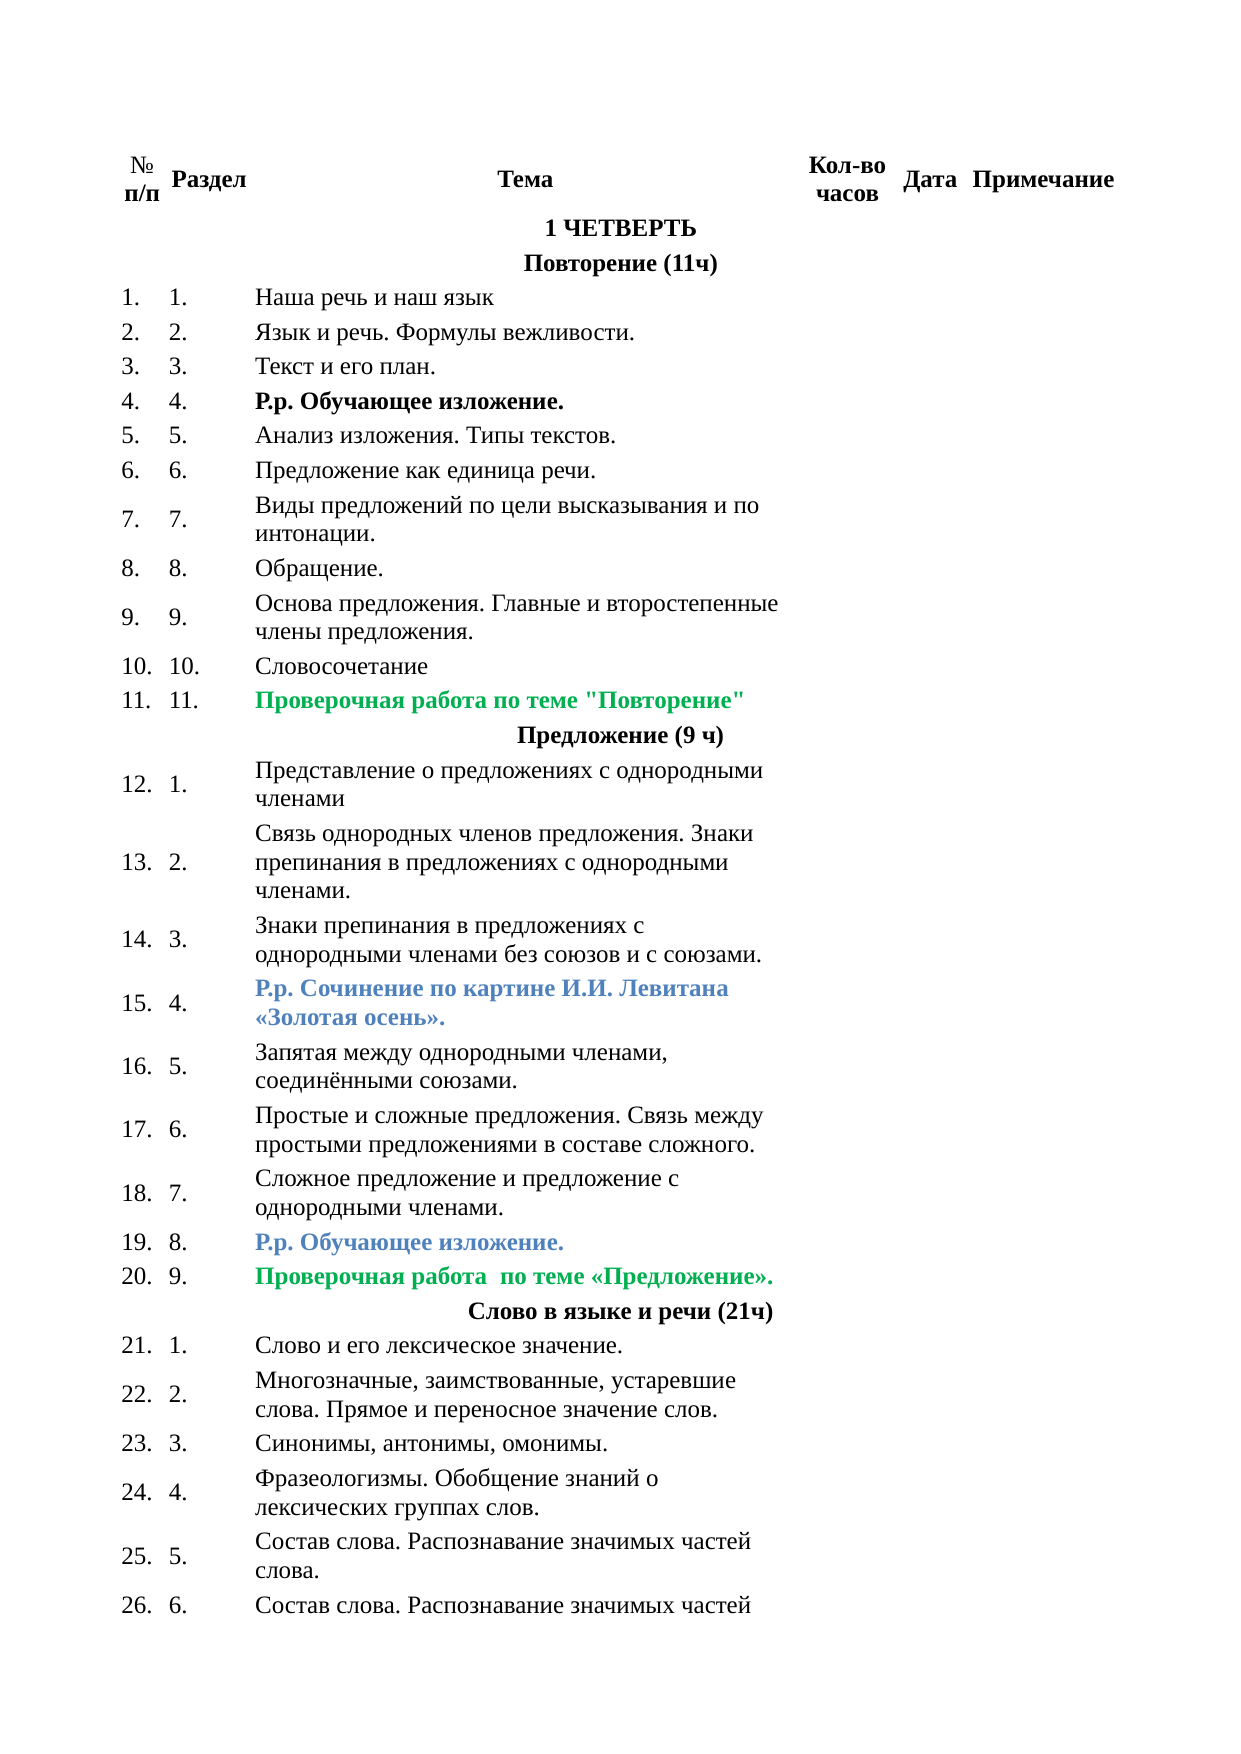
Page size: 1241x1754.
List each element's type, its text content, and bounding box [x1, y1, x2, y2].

table_cell 1 ЧЕТВЕРТЬ [118, 210, 1123, 245]
table_cell Слово в языке и речи (21ч) [118, 1293, 1123, 1328]
table_cell [166, 349, 252, 383]
table_cell [798, 815, 896, 907]
table_cell Наша речь и наш язык [252, 279, 798, 314]
table_cell [896, 1161, 964, 1224]
table_cell [964, 683, 1123, 717]
table_cell [798, 550, 896, 585]
table_cell Состав слова. Распознавание значимых частей слова. [252, 1524, 798, 1587]
table_cell [118, 1161, 166, 1224]
table_cell [166, 683, 252, 717]
table_cell [798, 383, 896, 418]
table_cell [798, 1524, 896, 1587]
table_cell [964, 1460, 1123, 1523]
table_cell [896, 1426, 964, 1460]
table_cell [798, 907, 896, 971]
table_cell [798, 1034, 896, 1097]
table_cell [896, 1097, 964, 1161]
table_cell [964, 815, 1123, 907]
table_cell Запятая между однородными членами, соединёнными союзами. [252, 1034, 798, 1097]
table_cell [798, 1224, 896, 1258]
table_cell [896, 314, 964, 348]
table_cell [896, 815, 964, 907]
table_cell [166, 1259, 252, 1293]
table_cell [798, 314, 896, 348]
table_cell Знаки препинания в предложениях с однородными членами без союзов и с союзами. [252, 907, 798, 971]
table_cell Проверочная работа по теме "Повторение" [252, 683, 798, 717]
table_cell Многозначные, заимствованные, устаревшие слова. Прямое и переносное значение слов. [252, 1362, 798, 1426]
table_header Дата [896, 147, 964, 210]
table_cell [166, 1224, 252, 1258]
table_cell [798, 487, 896, 550]
table_cell [166, 418, 252, 452]
table_cell [896, 550, 964, 585]
table_cell [798, 1587, 896, 1621]
table_header Кол-во часов [798, 147, 896, 210]
table_cell [896, 1460, 964, 1523]
table_cell [798, 683, 896, 717]
table_cell Синонимы, антонимы, омонимы. [252, 1426, 798, 1460]
table_cell [964, 383, 1123, 418]
table_cell [964, 907, 1123, 971]
table_cell [166, 550, 252, 585]
table_cell Р.р. Сочинение по картине И.И. Левитана «Золотая осень». [252, 971, 798, 1034]
table_cell [798, 971, 896, 1034]
table_cell Представление о предложениях с однородными членами [252, 752, 798, 815]
table_cell [166, 1328, 252, 1362]
table_cell Фразеологизмы. Обобщение знаний о лексических группах слов. [252, 1460, 798, 1523]
table_cell [118, 550, 166, 585]
table_cell [166, 1362, 252, 1426]
table_cell [118, 1460, 166, 1523]
table_cell [166, 452, 252, 487]
table_cell Связь однородных членов предложения. Знаки препинания в предложениях с однородными членами. [252, 815, 798, 907]
table_cell [118, 1328, 166, 1362]
table_cell [798, 1161, 896, 1224]
table_cell [118, 314, 166, 348]
table_cell [166, 1587, 252, 1621]
table_cell [964, 752, 1123, 815]
table_cell [964, 1224, 1123, 1258]
table_cell [798, 1259, 896, 1293]
table_cell Язык и речь. Формулы вежливости. [252, 314, 798, 348]
table_cell Состав слова. Распознавание значимых частей [252, 1587, 798, 1621]
table_cell [964, 648, 1123, 683]
table_cell [896, 349, 964, 383]
table_header Тема [252, 147, 798, 210]
table_cell Сложное предложение и предложение с однородными членами. [252, 1161, 798, 1224]
table_cell [798, 1097, 896, 1161]
table_cell [166, 648, 252, 683]
table_cell [896, 1224, 964, 1258]
table_cell [118, 452, 166, 487]
table_cell [798, 648, 896, 683]
table_cell [896, 971, 964, 1034]
table_cell [118, 752, 166, 815]
table_cell Р.р. Обучающее изложение. [252, 383, 798, 418]
table_cell [798, 418, 896, 452]
table_cell [798, 1362, 896, 1426]
table_cell Повторение (11ч) [118, 245, 1123, 279]
table_cell [798, 1460, 896, 1523]
table_cell [166, 907, 252, 971]
table_cell [798, 279, 896, 314]
table_cell [118, 1034, 166, 1097]
table_cell [166, 1161, 252, 1224]
table_cell [964, 1524, 1123, 1587]
table_cell [964, 452, 1123, 487]
table_cell [896, 585, 964, 648]
table_cell [166, 279, 252, 314]
table_cell [798, 585, 896, 648]
table_cell [896, 1259, 964, 1293]
table_cell [964, 1328, 1123, 1362]
table_cell [896, 1524, 964, 1587]
table_cell [118, 349, 166, 383]
table_cell Анализ изложения. Типы текстов. [252, 418, 798, 452]
table_cell Слово и его лексическое значение. [252, 1328, 798, 1362]
table_cell [118, 1259, 166, 1293]
table_cell [896, 1587, 964, 1621]
table_cell [896, 1328, 964, 1362]
table_cell [896, 1362, 964, 1426]
table_cell [964, 1097, 1123, 1161]
table_cell [964, 349, 1123, 383]
table_cell [964, 550, 1123, 585]
table_cell [118, 648, 166, 683]
table_cell [166, 314, 252, 348]
table_cell [118, 1426, 166, 1460]
table_cell [964, 1587, 1123, 1621]
table_cell [896, 907, 964, 971]
table_cell [166, 383, 252, 418]
table_cell Предложение (9 ч) [118, 717, 1123, 752]
table_cell Обращение. [252, 550, 798, 585]
table_cell Р.р. Обучающее изложение. [252, 1224, 798, 1258]
table_cell [118, 279, 166, 314]
table_cell [964, 971, 1123, 1034]
table_cell [118, 1524, 166, 1587]
table_cell [166, 1034, 252, 1097]
table_cell [166, 1524, 252, 1587]
table_cell [118, 418, 166, 452]
table_cell [118, 815, 166, 907]
table_header Примечание [964, 147, 1123, 210]
table_cell [166, 1460, 252, 1523]
table_cell [798, 1328, 896, 1362]
table_cell [964, 1362, 1123, 1426]
table_cell [964, 585, 1123, 648]
table_cell [118, 383, 166, 418]
table_cell [964, 279, 1123, 314]
table_cell [964, 487, 1123, 550]
table_cell [964, 418, 1123, 452]
table_cell Проверочная работа по теме «Предложение». [252, 1259, 798, 1293]
table_cell [118, 1587, 166, 1621]
table_header № п/п [118, 147, 166, 210]
table_cell [964, 314, 1123, 348]
table_cell [118, 1224, 166, 1258]
table_cell [118, 683, 166, 717]
table_cell [118, 1097, 166, 1161]
table_cell [896, 752, 964, 815]
table_header Раздел [166, 147, 252, 210]
table_cell [166, 752, 252, 815]
table_cell [964, 1034, 1123, 1097]
table_cell [166, 815, 252, 907]
table_cell [798, 752, 896, 815]
table_cell [896, 383, 964, 418]
table_cell Простые и сложные предложения. Связь между простыми предложениями в составе сложного. [252, 1097, 798, 1161]
table_cell [166, 1097, 252, 1161]
table_cell [166, 1426, 252, 1460]
table_cell [896, 418, 964, 452]
table_cell [798, 1426, 896, 1460]
table_cell Виды предложений по цели высказывания и по интонации. [252, 487, 798, 550]
table_cell [798, 452, 896, 487]
table_cell [964, 1259, 1123, 1293]
table_cell [798, 349, 896, 383]
table_cell [166, 971, 252, 1034]
table_cell [166, 487, 252, 550]
table_cell Текст и его план. [252, 349, 798, 383]
table_cell [896, 648, 964, 683]
table_cell [118, 585, 166, 648]
table_cell [896, 1034, 964, 1097]
table_cell [964, 1161, 1123, 1224]
table_cell [166, 585, 252, 648]
table_cell Предложение как единица речи. [252, 452, 798, 487]
table_cell [964, 1426, 1123, 1460]
table_cell [896, 279, 964, 314]
table_cell [118, 907, 166, 971]
table_cell Словосочетание [252, 648, 798, 683]
table_cell [896, 487, 964, 550]
table_cell Основа предложения. Главные и второстепенные члены предложения. [252, 585, 798, 648]
table_cell [896, 452, 964, 487]
table_cell [118, 1362, 166, 1426]
table_cell [896, 683, 964, 717]
table_cell [118, 971, 166, 1034]
table_cell [118, 487, 166, 550]
